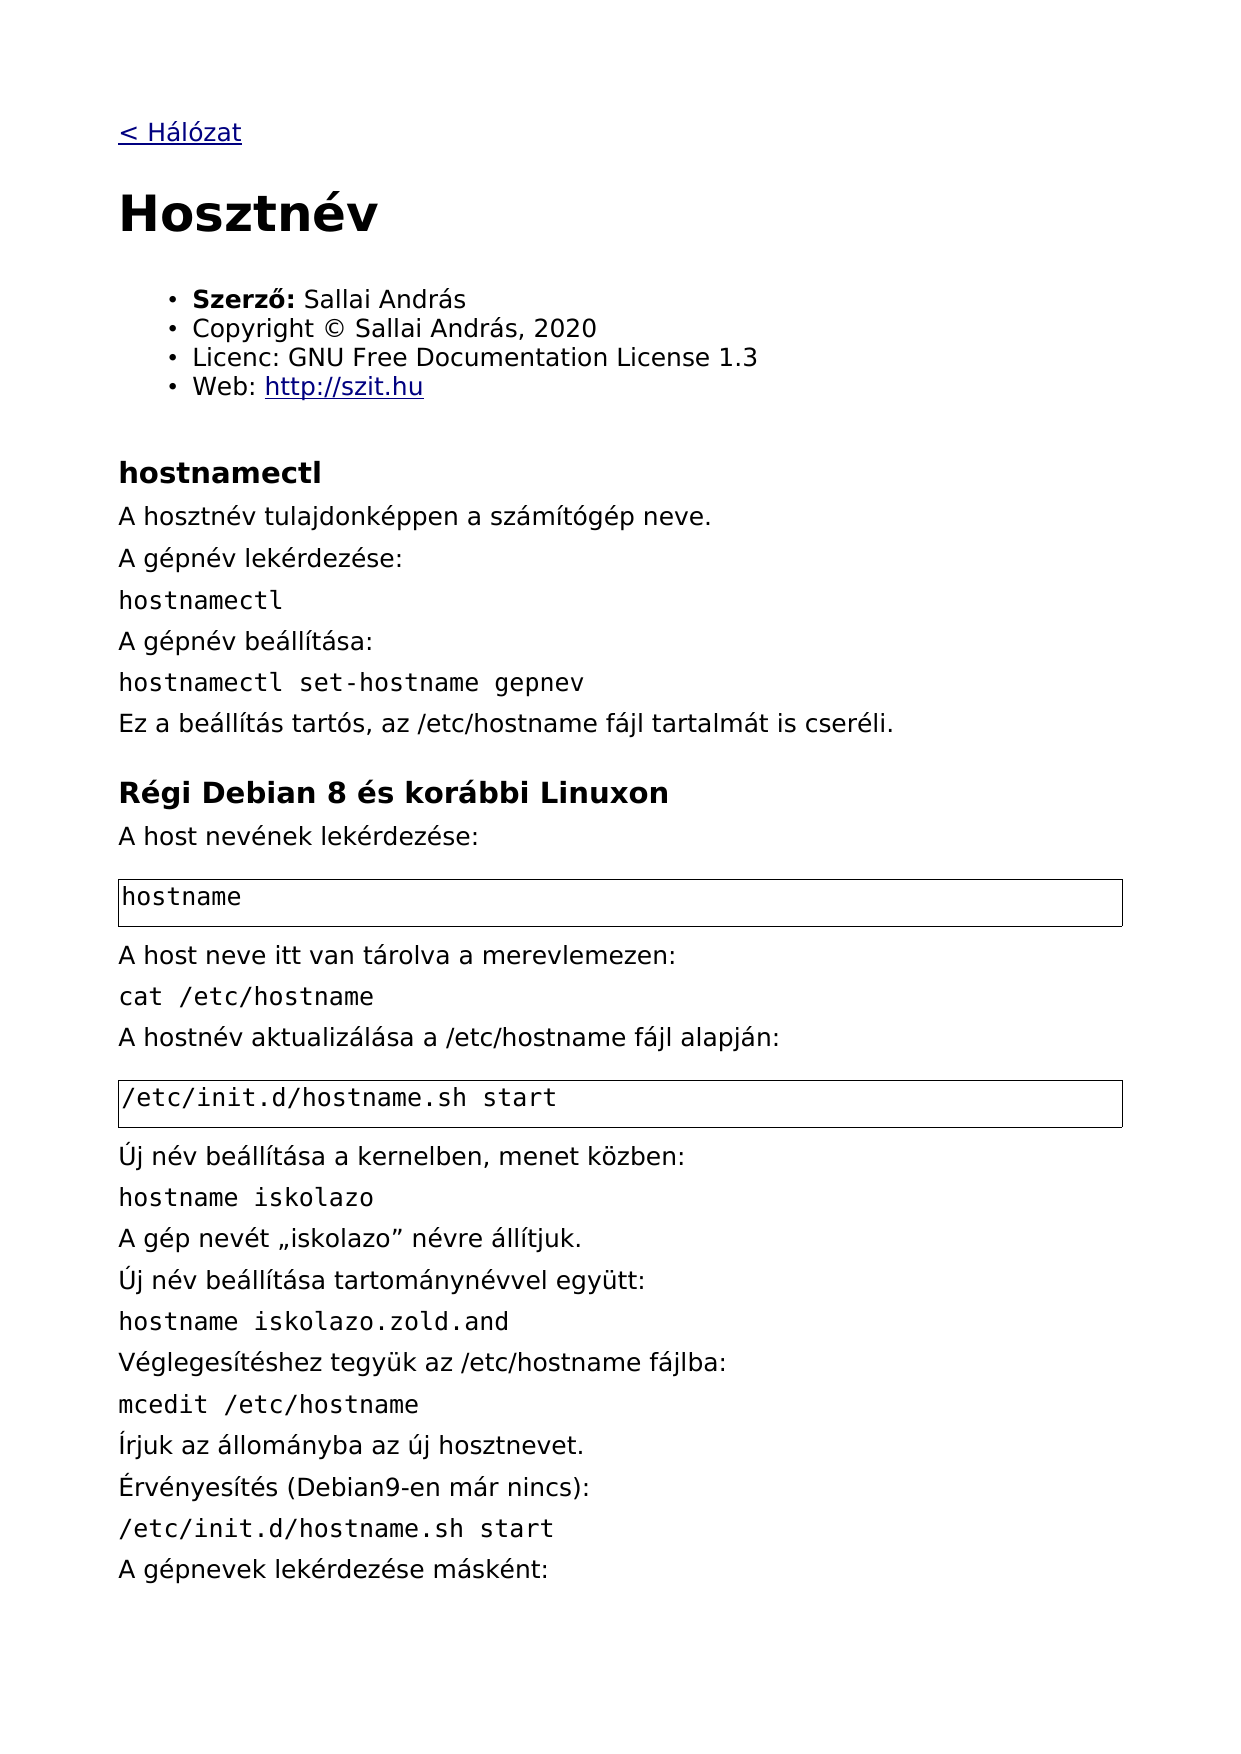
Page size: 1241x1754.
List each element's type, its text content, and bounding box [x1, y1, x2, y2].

text A host nevének lekérdezése: [118, 823, 1122, 852]
text hostname iskolazo.zold.and [118, 1308, 1122, 1337]
text hostnamectl set-hostname gepnev [118, 668, 1122, 698]
subtitle hostnamectl [118, 456, 1122, 490]
text A hosztnév tulajdonképpen a számítógép neve. [118, 503, 1122, 532]
text A host neve itt van tárolva a merevlemezen: [118, 941, 1122, 970]
text A gépnevek lekérdezése másként: [118, 1555, 1122, 1584]
text cat /etc/hostname [118, 982, 1122, 1012]
text A gépnév beállítása: [118, 627, 1122, 656]
text A gépnév lekérdezése: [118, 544, 1122, 573]
text mcedit /etc/hostname [118, 1390, 1122, 1419]
text Érvényesítés (Debian9-en már nincs): [118, 1473, 1122, 1502]
text A gép nevét „iskolazo” névre állítjuk. [118, 1224, 1122, 1253]
list Szerző: Sallai András [177, 285, 1122, 314]
text hostname iskolazo [118, 1183, 1122, 1212]
table_header /etc/init.d/hostname.sh start [119, 1081, 1122, 1127]
text A hostnév aktualizálása a /etc/hostname fájl alapján: [118, 1023, 1122, 1053]
text < Hálózat [118, 118, 1122, 147]
subtitle Régi Debian 8 és korábbi Linuxon [118, 776, 1122, 810]
text Írjuk az állományba az új hosztnevet. [118, 1431, 1122, 1460]
list Web: http://szit.hu [177, 372, 1122, 402]
text Új név beállítása a kernelben, menet közben: [118, 1142, 1122, 1171]
list Copyright © Sallai András, 2020 [177, 314, 1122, 343]
subtitle Hosztnév [118, 185, 1122, 243]
text /etc/init.d/hostname.sh start [118, 1514, 1122, 1544]
text Új név beállítása tartománynévvel együtt: [118, 1266, 1122, 1295]
list Licenc: GNU Free Documentation License 1.3 [177, 343, 1122, 372]
text hostnamectl [118, 586, 1122, 615]
table_header hostname [119, 880, 1122, 926]
text Ez a beállítás tartós, az /etc/hostname fájl tartalmát is cseréli. [118, 709, 1122, 739]
text Véglegesítéshez tegyük az /etc/hostname fájlba: [118, 1348, 1122, 1378]
